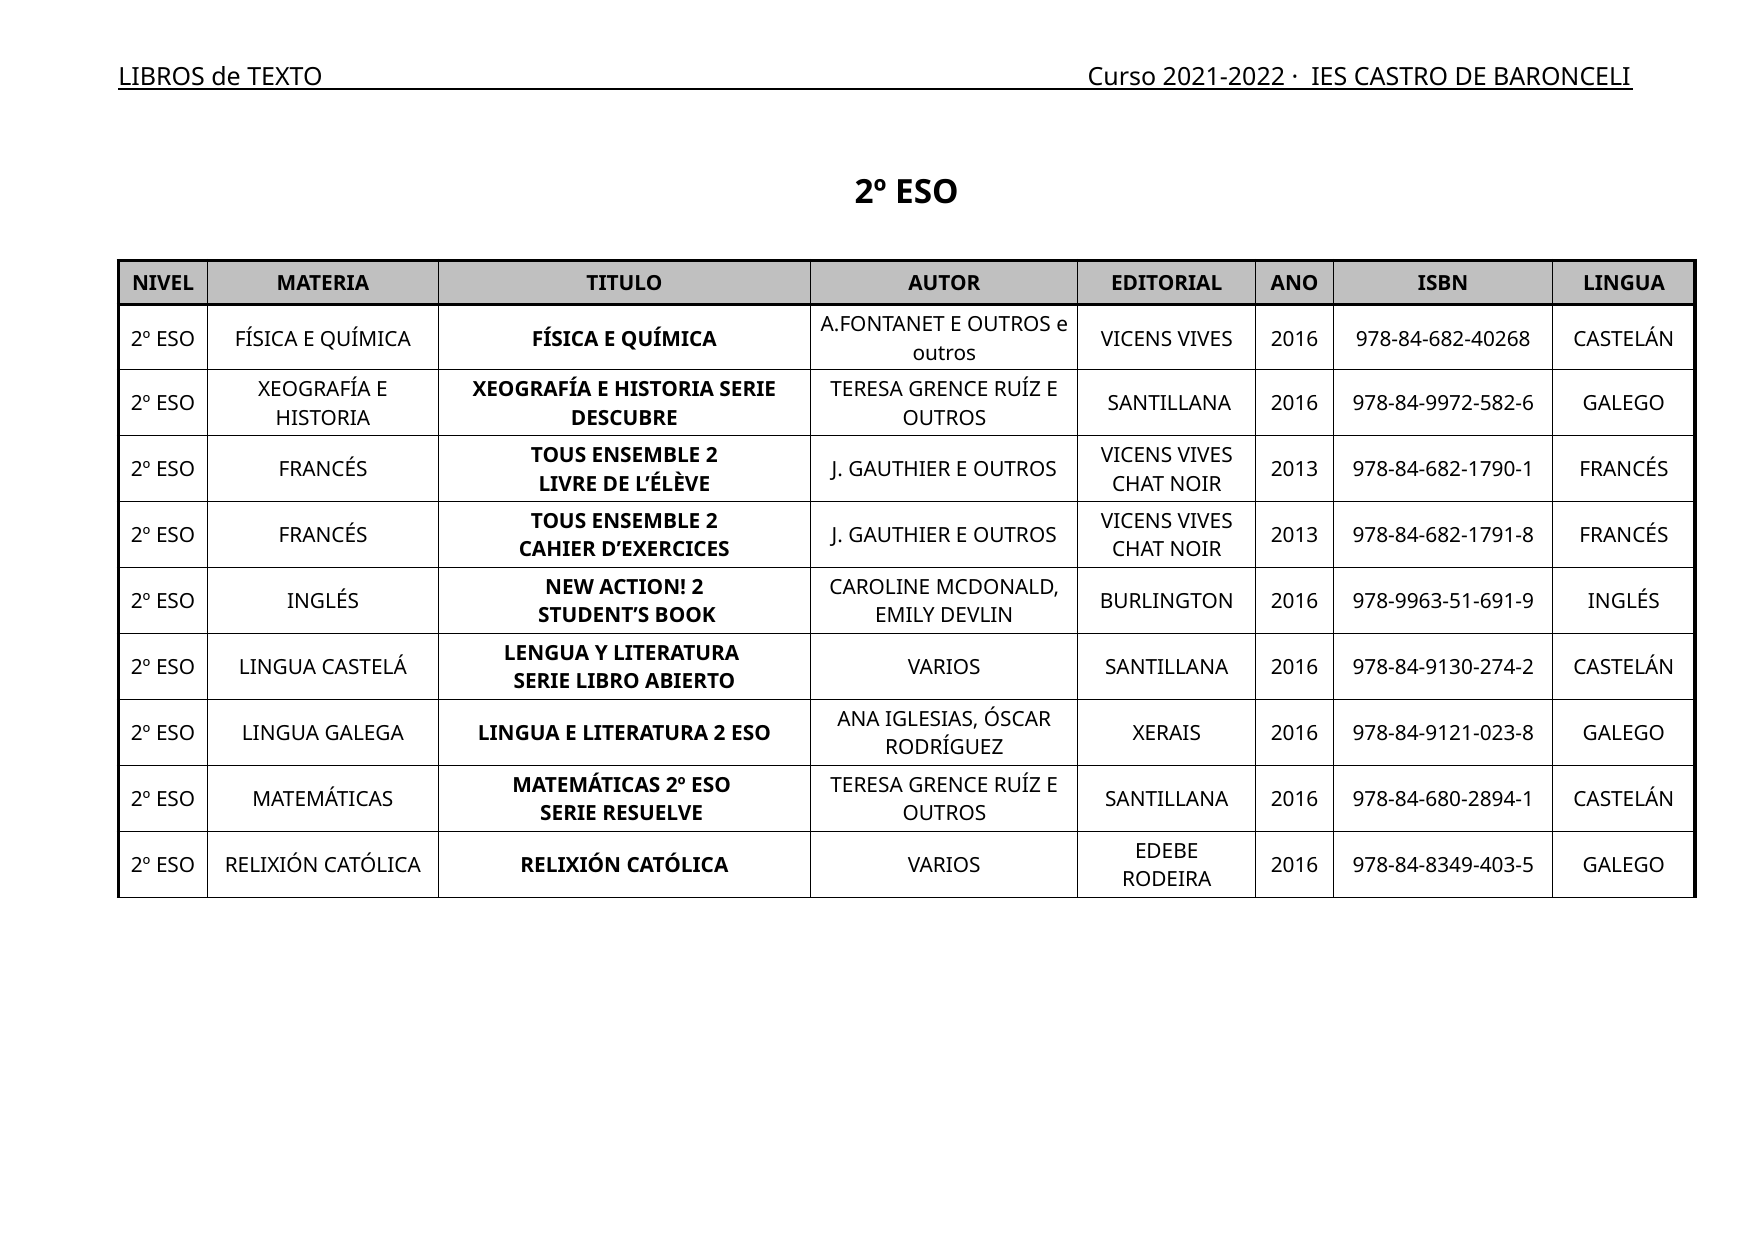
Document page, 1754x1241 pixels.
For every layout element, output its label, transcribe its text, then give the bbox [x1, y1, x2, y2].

table_header LINGUA [1553, 262, 1693, 303]
table_cell 2º ESO [120, 568, 207, 633]
table_cell NEW ACTION! 2 Student’s book [439, 568, 810, 633]
table_cell A.FONTANET E OUTROS e outros [811, 306, 1077, 369]
table_cell Vicens Vives CHAT NOIR [1078, 436, 1255, 501]
table_cell 2º ESO [120, 634, 207, 699]
table_cell 2º ESO [120, 436, 207, 501]
table_cell 2016 [1256, 306, 1333, 369]
table_cell 978-84-9972-582-6 [1334, 370, 1552, 435]
table_header MATERIA [208, 262, 438, 303]
table_cell LINGUA GALEGA [208, 700, 438, 765]
table_header NIVEL [120, 262, 207, 303]
table_cell Galego [1553, 370, 1693, 435]
table_header ISBN [1334, 262, 1552, 303]
table_cell Lengua y literatura Serie libro Abierto [439, 634, 810, 699]
table_cell 2º ESO [120, 700, 207, 765]
table_cell Teresa Grence Ruíz e outros [811, 370, 1077, 435]
table_cell VICENS VIVES [1078, 306, 1255, 369]
table_cell 2016 [1256, 370, 1333, 435]
table_cell Inglés [1553, 568, 1693, 633]
table_cell BURLINGTON [1078, 568, 1255, 633]
table_cell Francés [1553, 502, 1693, 567]
table_cell J. Gauthier e outros [811, 436, 1077, 501]
table_cell Matemáticas 2º ESO Serie Resuelve [439, 766, 810, 831]
table_cell VARIOS [811, 832, 1077, 897]
table_cell 2013 [1256, 502, 1333, 567]
table_cell 2016 [1256, 832, 1333, 897]
table_cell CASTELÁN [1553, 306, 1693, 369]
table_cell INGLÉS [208, 568, 438, 633]
table_cell Xeografía e Historia serie descubre [439, 370, 810, 435]
table_cell 978-84-682-1791-8 [1334, 502, 1552, 567]
table_header AUTOR [811, 262, 1077, 303]
table_cell Santillana [1078, 634, 1255, 699]
table_cell Castelán [1553, 766, 1693, 831]
text 2º ESO [118, 168, 1695, 213]
table_cell 978-84-680-2894-1 [1334, 766, 1552, 831]
table_cell Teresa Grence ruíz e outros [811, 766, 1077, 831]
table_cell 2016 [1256, 766, 1333, 831]
table_cell FÍSICA E QUÍMICA [208, 306, 438, 369]
table_header EDITORIAL [1078, 262, 1255, 303]
table_cell Castelán [1553, 634, 1693, 699]
table_cell 978-84-8349-403-5 [1334, 832, 1552, 897]
table_cell RELIXIÓN CATÓLICA [208, 832, 438, 897]
table_cell 978-9963-51-691-9 [1334, 568, 1552, 633]
table_cell 978-84-682-1790-1 [1334, 436, 1552, 501]
table_cell 2016 [1256, 634, 1333, 699]
table_cell Galego [1553, 700, 1693, 765]
table_cell Lingua e Literatura 2 ESO [439, 700, 810, 765]
table_cell MATEMÁTICAS [208, 766, 438, 831]
table_cell FRANCÉS [208, 436, 438, 501]
table_header ANO [1256, 262, 1333, 303]
table_cell 978-84-9121-023-8 [1334, 700, 1552, 765]
table_cell Santillana [1078, 370, 1255, 435]
table_cell 2016 [1256, 700, 1333, 765]
table_cell FRANCÉS [208, 502, 438, 567]
table_cell 978-84-9130-274-2 [1334, 634, 1552, 699]
table_cell VARIOS [811, 634, 1077, 699]
table_cell 2016 [1256, 568, 1333, 633]
table_header TITULO [439, 262, 810, 303]
table_cell LINGUA CASTELÁ [208, 634, 438, 699]
table_cell Relixión Católica [439, 832, 810, 897]
table_cell Vicens Vives CHAT NOIR [1078, 502, 1255, 567]
table_cell 2013 [1256, 436, 1333, 501]
table_cell 2º ESO [120, 306, 207, 369]
table_cell Xerais [1078, 700, 1255, 765]
table_cell XEOGRAFÍA E HISTORIA [208, 370, 438, 435]
table_cell 2º ESO [120, 502, 207, 567]
table_cell TOUS ENSEMBLE 2 Livre de l’ÉLÈVE [439, 436, 810, 501]
table_cell 978-84-682-40268 [1334, 306, 1552, 369]
table_cell CAROLINe MCDONALd, EMILY DEVLIN [811, 568, 1077, 633]
table_cell FÍSICA E QUÍMICA [439, 306, 810, 369]
table_cell 2º ESO [120, 832, 207, 897]
table_cell Francés [1553, 436, 1693, 501]
table_cell J. Gauthier e outros [811, 502, 1077, 567]
table_cell 2º ESO [120, 766, 207, 831]
table_cell Santillana [1078, 766, 1255, 831]
table_cell Ana Iglesias, Óscar Rodríguez [811, 700, 1077, 765]
table_cell EDEBE RODEIRA [1078, 832, 1255, 897]
table_cell TOUS ENSEMBLE 2 cAHIER D’EXERCICES [439, 502, 810, 567]
table_cell 2º ESO [120, 370, 207, 435]
table_cell Galego [1553, 832, 1693, 897]
